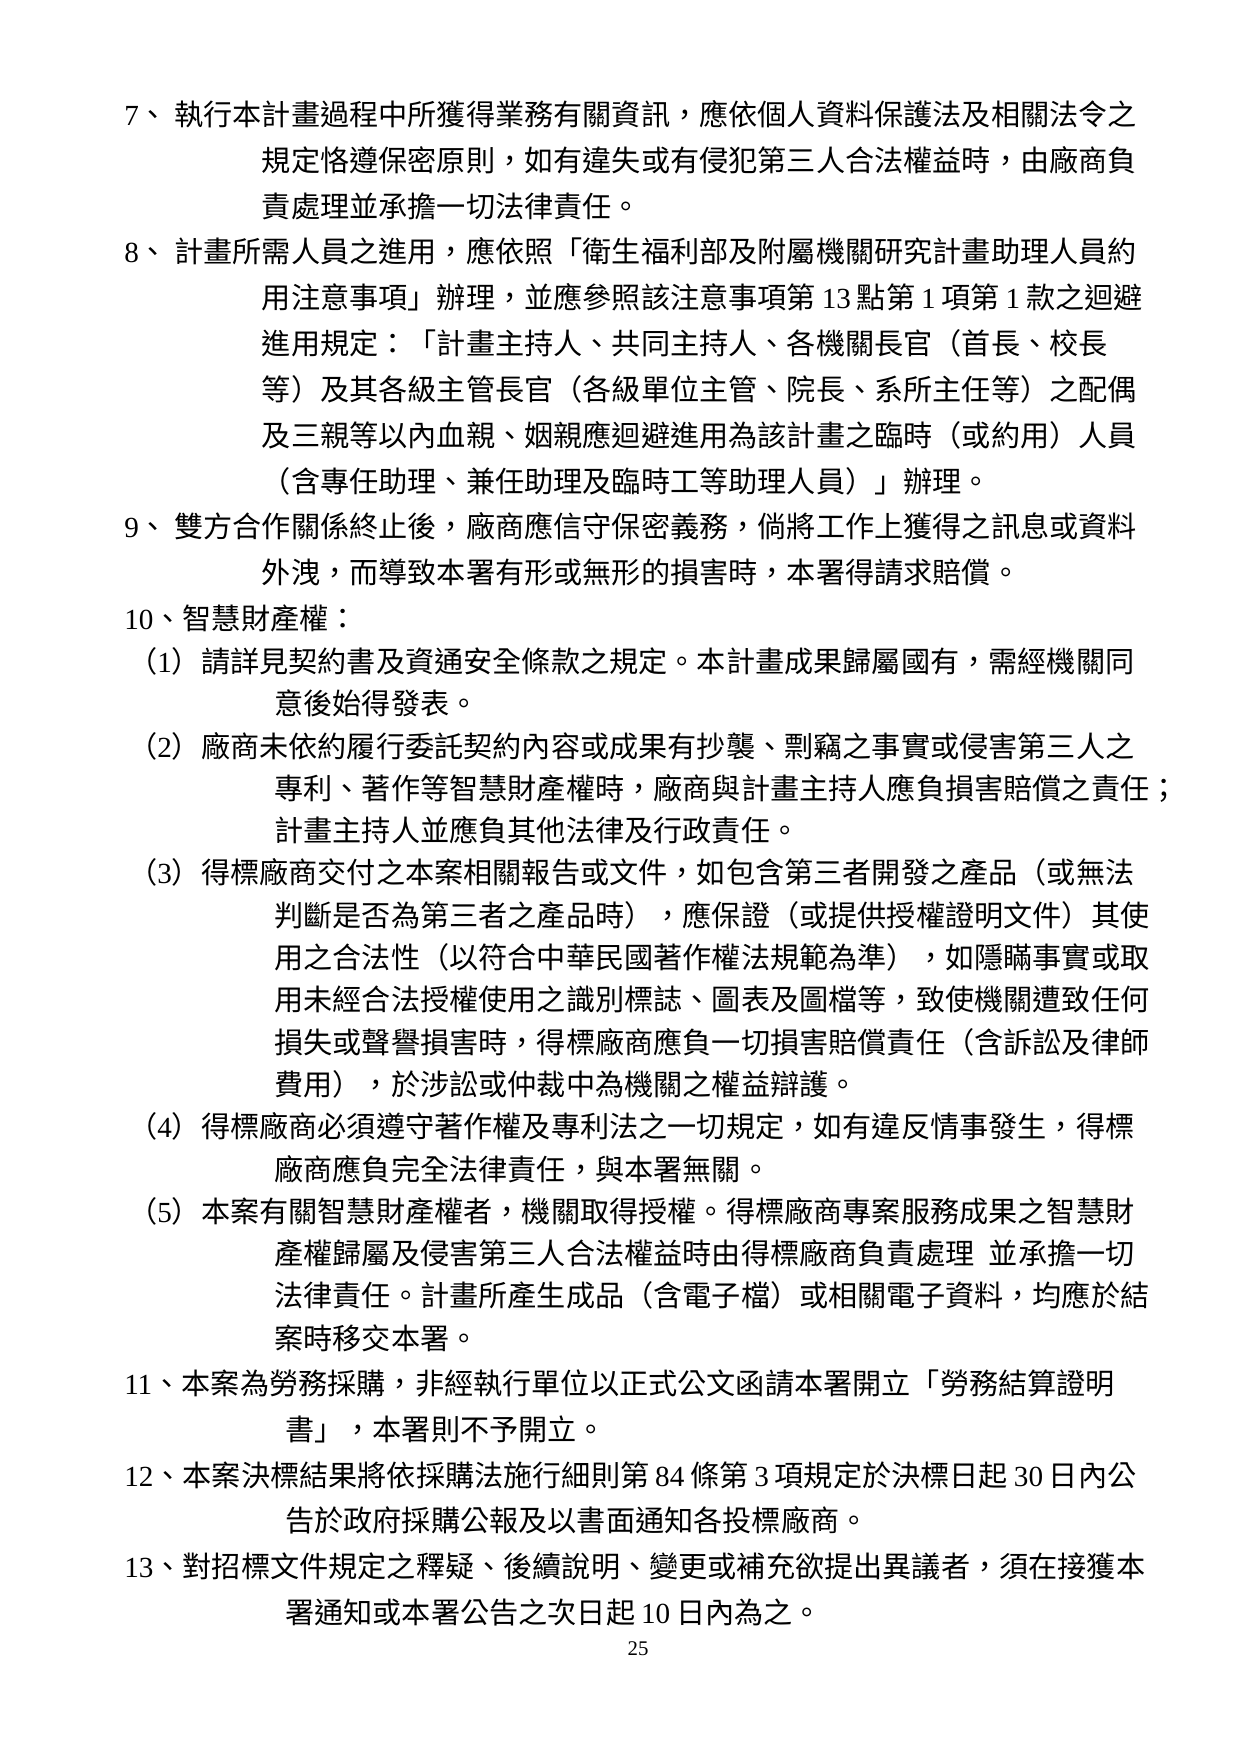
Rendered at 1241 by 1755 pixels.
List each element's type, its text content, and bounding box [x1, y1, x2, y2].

list 得標廠商必須遵守著作權及專利法之一切規定，如有違反情事發生，得標廠商應負完全法律責任，與本署無關。 [128, 1104, 1152, 1188]
list 對招標文件規定之釋疑、後續說明、變更或補充欲提出異議者，須在接獲本署通知或本署公告之次日起10日內為之。 [124, 1541, 1152, 1633]
list 本案決標結果將依採購法施行細則第84條第3項規定於決標日起30日內公告於政府採購公報及以書面通知各投標廠商。 [124, 1449, 1152, 1541]
list 智慧財產權： [124, 593, 1152, 639]
list 得標廠商交付之本案相關報告或文件，如包含第三者開發之產品（或無法判斷是否為第三者之產品時），應保證（或提供授權證明文件）其使用之合法性（以符合中華民國著作權法規範為準），如隱瞞事實或取用未經合法授權使用之識別標誌、圖表及圖檔等，致使機關遭致任何損失或聲譽損害時，得標廠商應負一切損害賠償責任（含訴訟及律師費用），於涉訟或仲裁中為機關之權益辯護。 [128, 850, 1152, 1104]
list 本案為勞務採購，非經執行單位以正式公文函請本署開立「勞務結算證明書」，本署則不予開立。 [124, 1358, 1152, 1449]
list 請詳見契約書及資通安全條款之規定。本計畫成果歸屬國有，需經機關同意後始得發表。 [128, 639, 1152, 723]
list 計畫所需人員之進用，應依照「衛生福利部及附屬機關研究計畫助理人員約用注意事項」辦理，並應參照該注意事項第13點第1項第1款之迴避進用規定：「計畫主持人、共同主持人、各機關長官（首長、校長等）及其各級主管長官（各級單位主管、院長、系所主任等）之配偶及三親等以內血親、姻親應迴避進用為該計畫之臨時（或約用）人員（含專任助理、兼任助理及臨時工等助理人員）」辦理。 [124, 226, 1152, 501]
list 雙方合作關係終止後，廠商應信守保密義務，倘將工作上獲得之訊息或資料外洩，而導致本署有形或無形的損害時，本署得請求賠償。 [124, 501, 1152, 593]
list 本案有關智慧財產權者，機關取得授權。得標廠商專案服務成果之智慧財產權歸屬及侵害第三人合法權益時由得標廠商負責處理 並承擔一切法律責任。計畫所產生成品（含電子檔）或相關電子資料，均應於結案時移交本署。 [128, 1188, 1152, 1358]
list 廠商未依約履行委託契約內容或成果有抄襲、剽竊之事實或侵害第三人之專利、著作等智慧財產權時，廠商與計畫主持人應負損害賠償之責任；計畫主持人並應負其他法律及行政責任。 [128, 723, 1152, 850]
list 執行本計畫過程中所獲得業務有關資訊，應依個人資料保護法及相關法令之規定恪遵保密原則，如有違失或有侵犯第三人合法權益時，由廠商負責處理並承擔一切法律責任。 [124, 89, 1152, 226]
